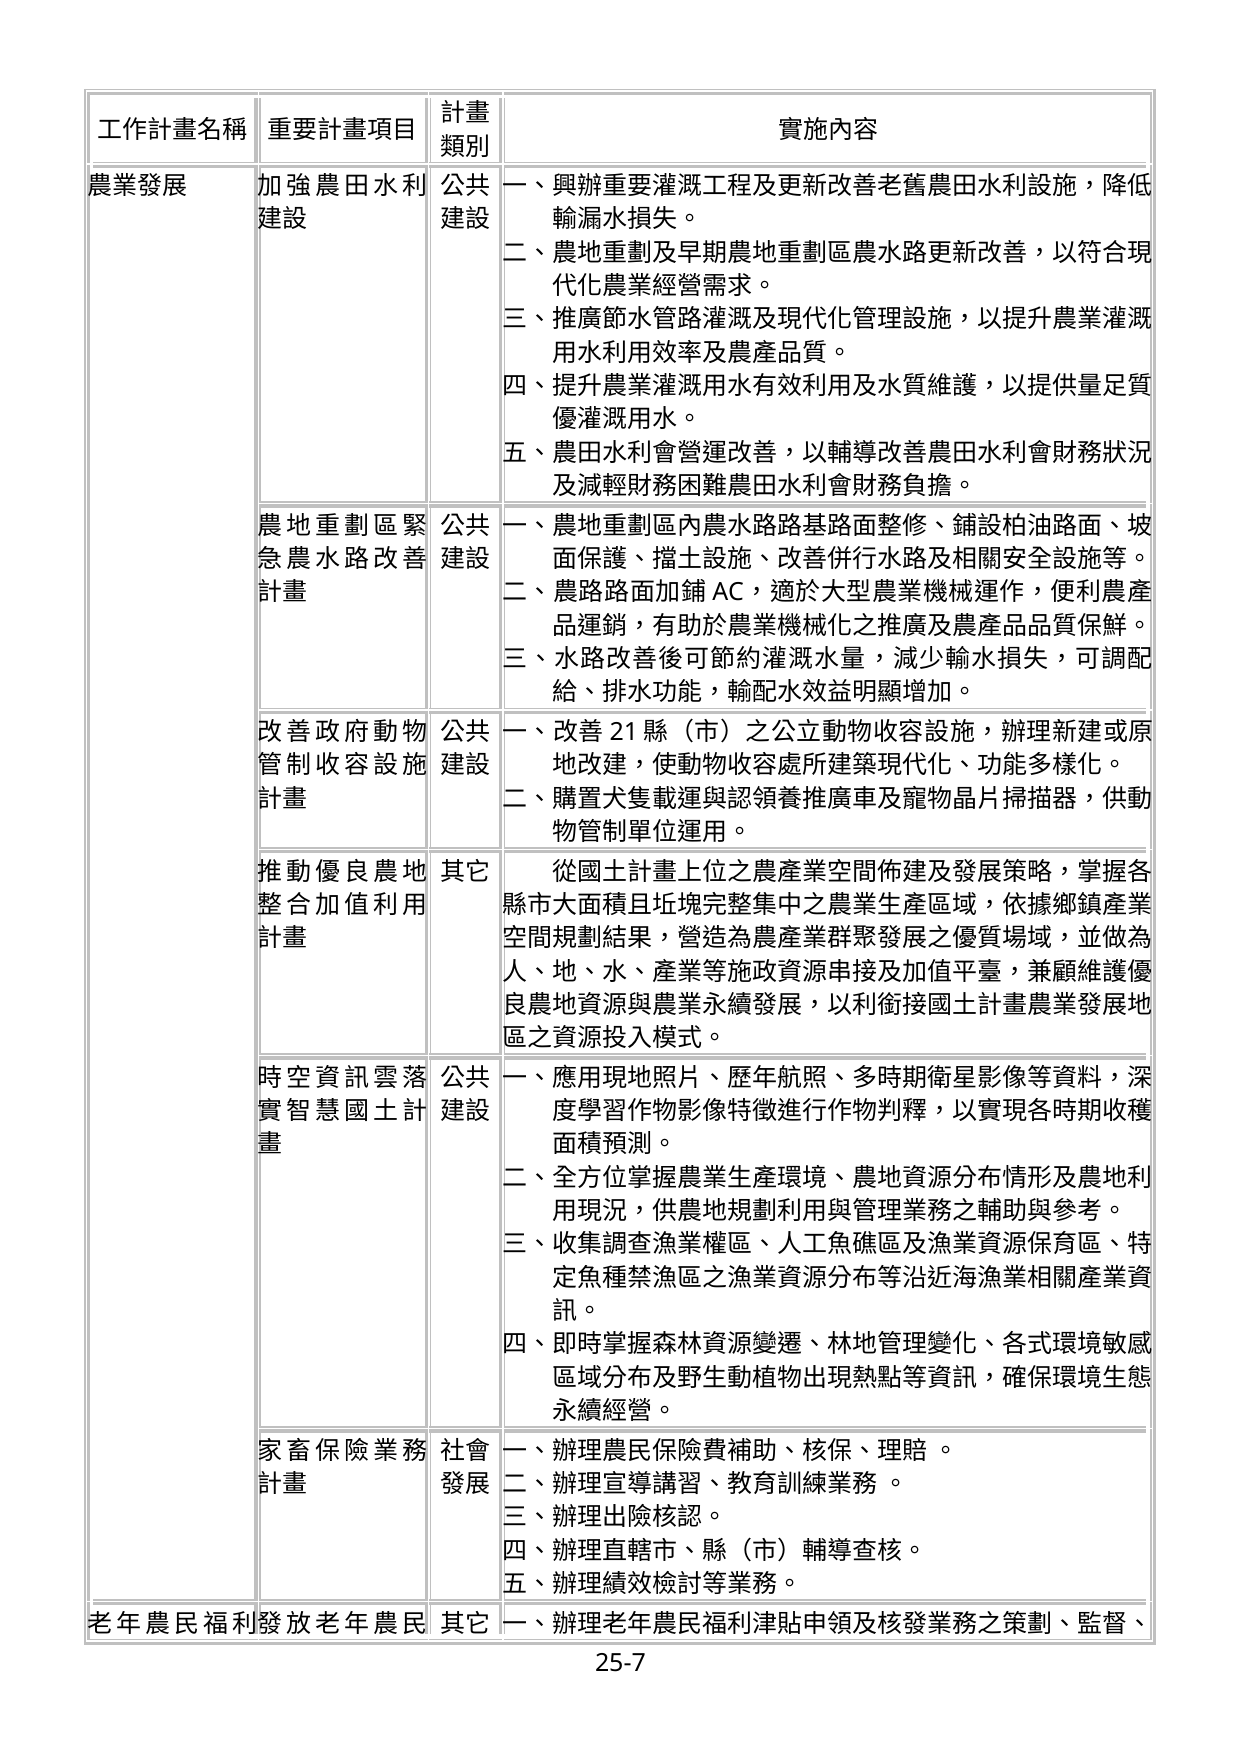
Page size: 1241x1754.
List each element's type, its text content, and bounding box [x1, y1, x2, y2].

table_header 工作計畫名稱 [90, 95, 257, 162]
table_cell 一、辦理老年農民福利津貼申領及核發業務之策劃、監督、 [502, 1599, 1153, 1639]
table_cell 公共建設 [431, 168, 499, 501]
table_cell 公共建設 [431, 714, 499, 847]
table_cell 從國土計畫上位之農產業空間佈建及發展策略，掌握各縣市大面積且坵塊完整集中之農業生產區域，依據鄉鎮產業空間規劃結果，營造為農產業群聚發展之優質場域，並做為人、地、水、產業等施政資源串接及加值平臺，兼顧維護優良農地資源與農業永續發展，以利銜接國土計畫農業發展地區之資源投入模式。 [502, 847, 1153, 1053]
table_cell 一、興辦重要灌溉工程及更新改善老舊農田水利設施，降低輸漏水損失。 二、農地重劃及早期農地重劃區農水路更新改善，以符合現代化農業經營需求。 三、推廣節水管路灌溉及現代化管理設施，以提升農業灌溉用水利用效率及農產品質。 四、提升農業灌溉用水有效利用及水質維護，以提供量足質優灌溉用水。 五、農田水利會營運改善，以輔導改善農田水利會財務狀況及減輕財務困難農田水利會財務負擔。 [502, 162, 1153, 501]
table_cell 發放老年農民福利津貼 [258, 1605, 428, 1639]
table_cell 公共建設 [431, 1060, 499, 1426]
table_header 計畫類別 [428, 90, 502, 162]
table_cell 一、農地重劃區內農水路路基路面整修、鋪設柏油路面、坡面保護、擋土設施、改善併行水路及相關安全設施等。 二、農路路面加鋪AC，適於大型農業機械運作，便利農產品運銷，有助於農業機械化之推廣及農產品品質保鮮。 三、水路改善後可節約灌溉水量，減少輸水損失，可調配給、排水功能，輸配水效益明顯增加。 [502, 501, 1153, 707]
table_cell 改善政府動物管制收容設施計畫 [261, 714, 425, 847]
table_cell 家畜保險業務計畫 [261, 1433, 425, 1599]
table_cell 公共建設 [431, 508, 499, 707]
table_cell 農地重劃區緊急農水路改善計畫 [261, 508, 425, 707]
table_cell 一、辦理農民保險費補助、核保、理賠 。 二、辦理宣導講習、教育訓練業務 。 三、辦理出險核認。 四、辦理直轄市、縣（市）輔導查核。 五、辦理績效檢討等業務。 [502, 1426, 1153, 1599]
table_cell 社會發展 [431, 1433, 499, 1599]
table_header 重要計畫項目 [258, 90, 428, 162]
table_cell 時空資訊雲落實智慧國土計畫 [261, 1060, 425, 1426]
table_cell 加強農田水利建設 [261, 168, 425, 501]
table_cell 推動優良農地整合加值利用計畫 [261, 853, 425, 1053]
table_cell 老年農民福利津貼 [87, 1599, 257, 1639]
table_cell 一、應用現地照片、歷年航照、多時期衛星影像等資料，深度學習作物影像特徵進行作物判釋，以實現各時期收穫面積預測。 二、全方位掌握農業生產環境、農地資源分布情形及農地利用現況，供農地規劃利用與管理業務之輔助與參考。 三、收集調查漁業權區、人工魚礁區及漁業資源保育區、特定魚種禁漁區之漁業資源分布等沿近海漁業相關產業資訊。 四、即時掌握森林資源變遷、林地管理變化、各式環境敏感區域分布及野生動植物出現熱點等資訊，確保環境生態永續經營。 [502, 1053, 1153, 1426]
table_cell 農業發展 [87, 162, 257, 1599]
table_header 實施內容 [502, 90, 1153, 162]
table_cell 其它 [428, 1599, 502, 1639]
table_cell 其它 [431, 853, 499, 1053]
table_cell 一、改善21縣（市）之公立動物收容設施，辦理新建或原地改建，使動物收容處所建築現代化、功能多樣化。 二、購置犬隻載運與認領養推廣車及寵物晶片掃描器，供動物管制單位運用。 [502, 708, 1153, 847]
